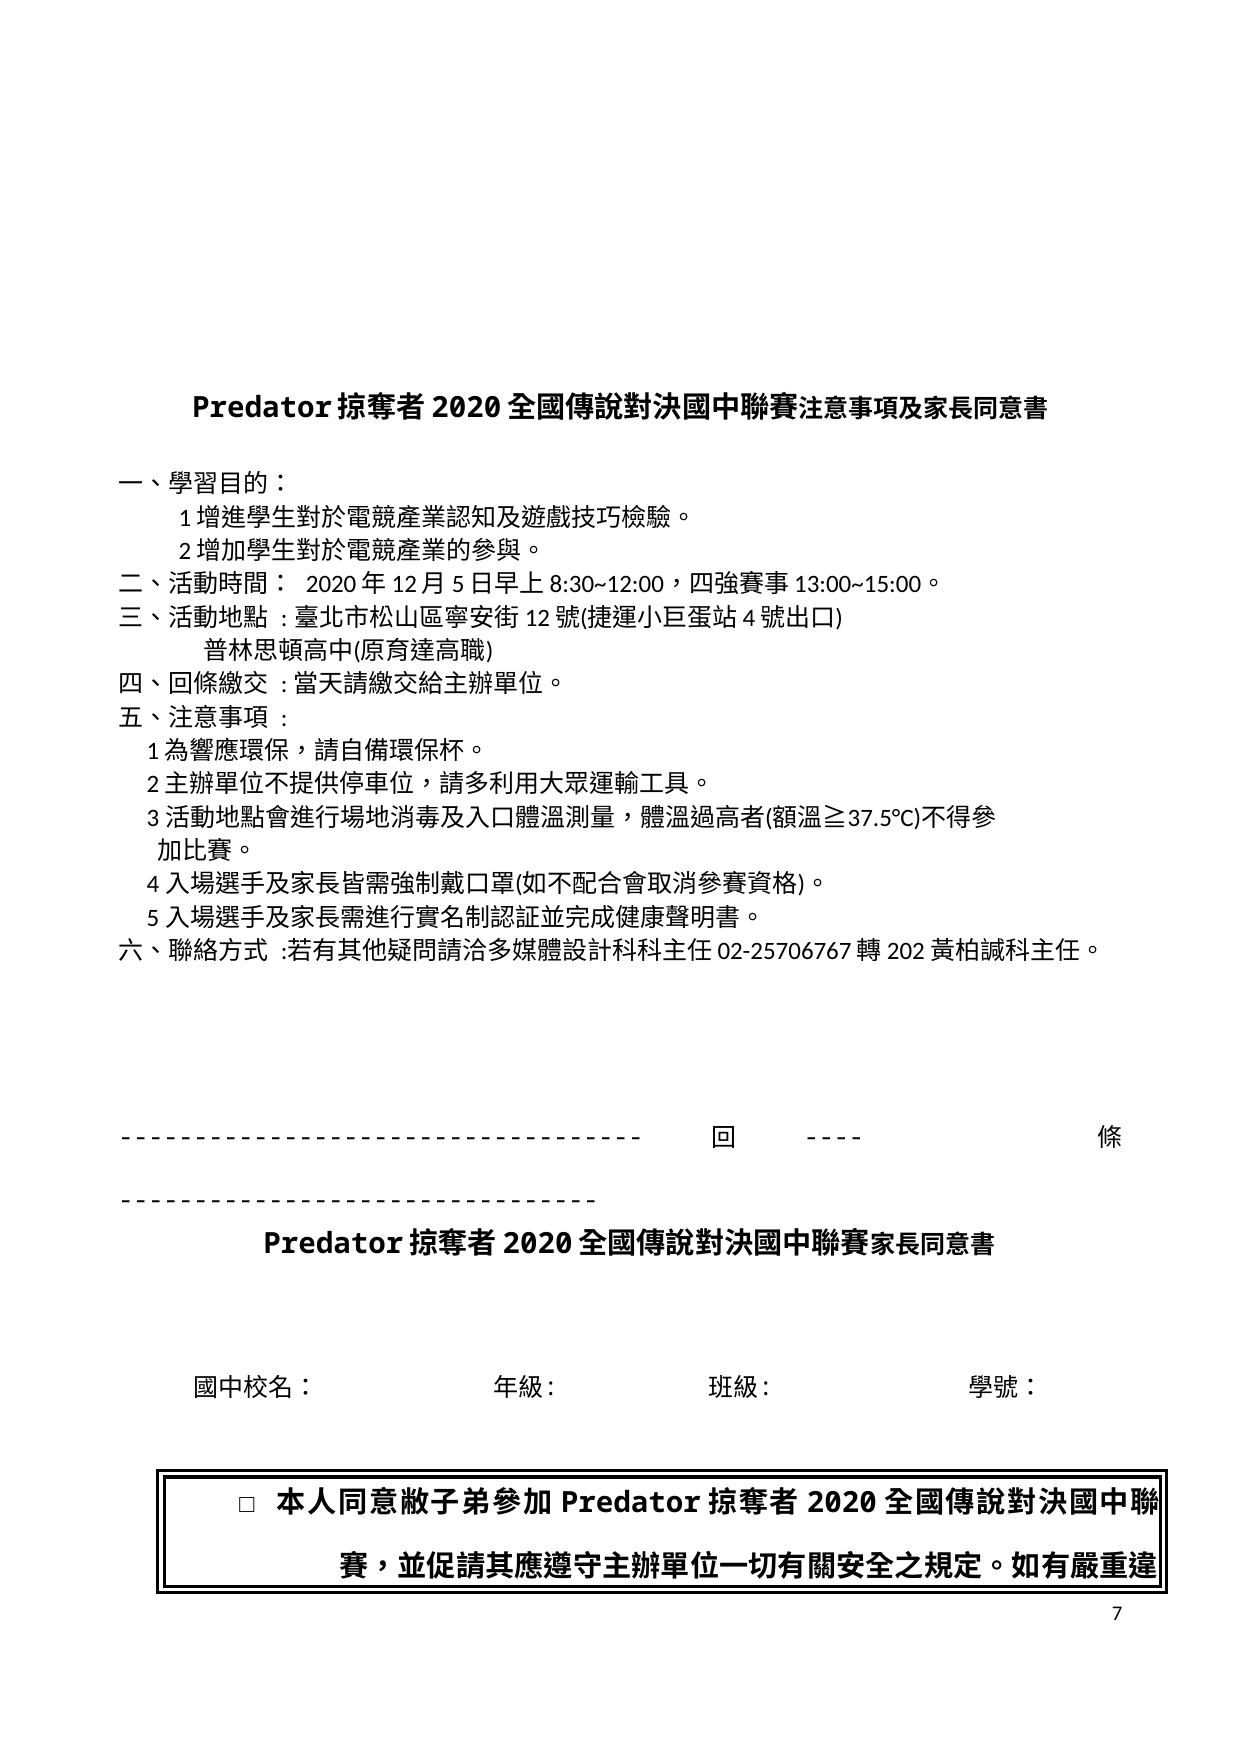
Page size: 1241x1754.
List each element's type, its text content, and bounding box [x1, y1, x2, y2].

text 加比賽。 [118, 833, 1122, 866]
text 國中校名： 年級: 班級: 學號： [168, 1344, 1122, 1407]
text Predator掠奪者2020全國傳說對決國中聯賽注意事項及家長同意書 [118, 384, 1122, 426]
table_header 本人同意敝子弟參加Predator掠奪者2020全國傳說對決國中聯賽，並促請其應遵守主辦單位一切有關安全之規定。如有嚴重違 [161, 1472, 1164, 1585]
text 5 入場選手及家長需進行實名制認証並完成健康聲明書。 [118, 899, 1122, 933]
text 普林思頓高中(原育達高職) [118, 633, 1122, 666]
text 2 增加學生對於電競產業的參與。 [118, 533, 1122, 566]
text Predator掠奪者2020全國傳說對決國中聯賽家長同意書 [118, 1219, 1122, 1262]
text 五、注意事項 : [118, 699, 1122, 733]
text 六、聯絡方式 :若有其他疑問請洽多媒體設計科科主任02-25706767轉202黃柏諴科主任。 [118, 933, 1122, 966]
text 四、回條繳交 : 當天請繳交給主辦單位。 [118, 666, 1122, 699]
text 一、學習目的： [118, 466, 1122, 499]
text 二、活動時間： 2020年12月5日早上8:30~12:00，四強賽事13:00~15:00。 [118, 566, 1122, 599]
text 三、活動地點 : 臺北市松山區寧安街12號(捷運小巨蛋站4號出口) [118, 599, 1122, 633]
text 3 活動地點會進行場地消毒及入口體溫測量，體溫過高者(額溫≧37.5°C)不得參 [118, 799, 1122, 833]
text 4 入場選手及家長皆需強制戴口罩(如不配合會取消參賽資格)。 [118, 866, 1122, 899]
text 1為響應環保，請自備環保杯。 [118, 733, 1122, 766]
text 2主辦單位不提供停車位，請多利用大眾運輸工具。 [118, 766, 1122, 799]
text -----------------------------------回---- 條 -------------------------------- [118, 1094, 1122, 1219]
text 1增進學生對於電競產業認知及遊戲技巧檢驗。 [118, 499, 1122, 533]
